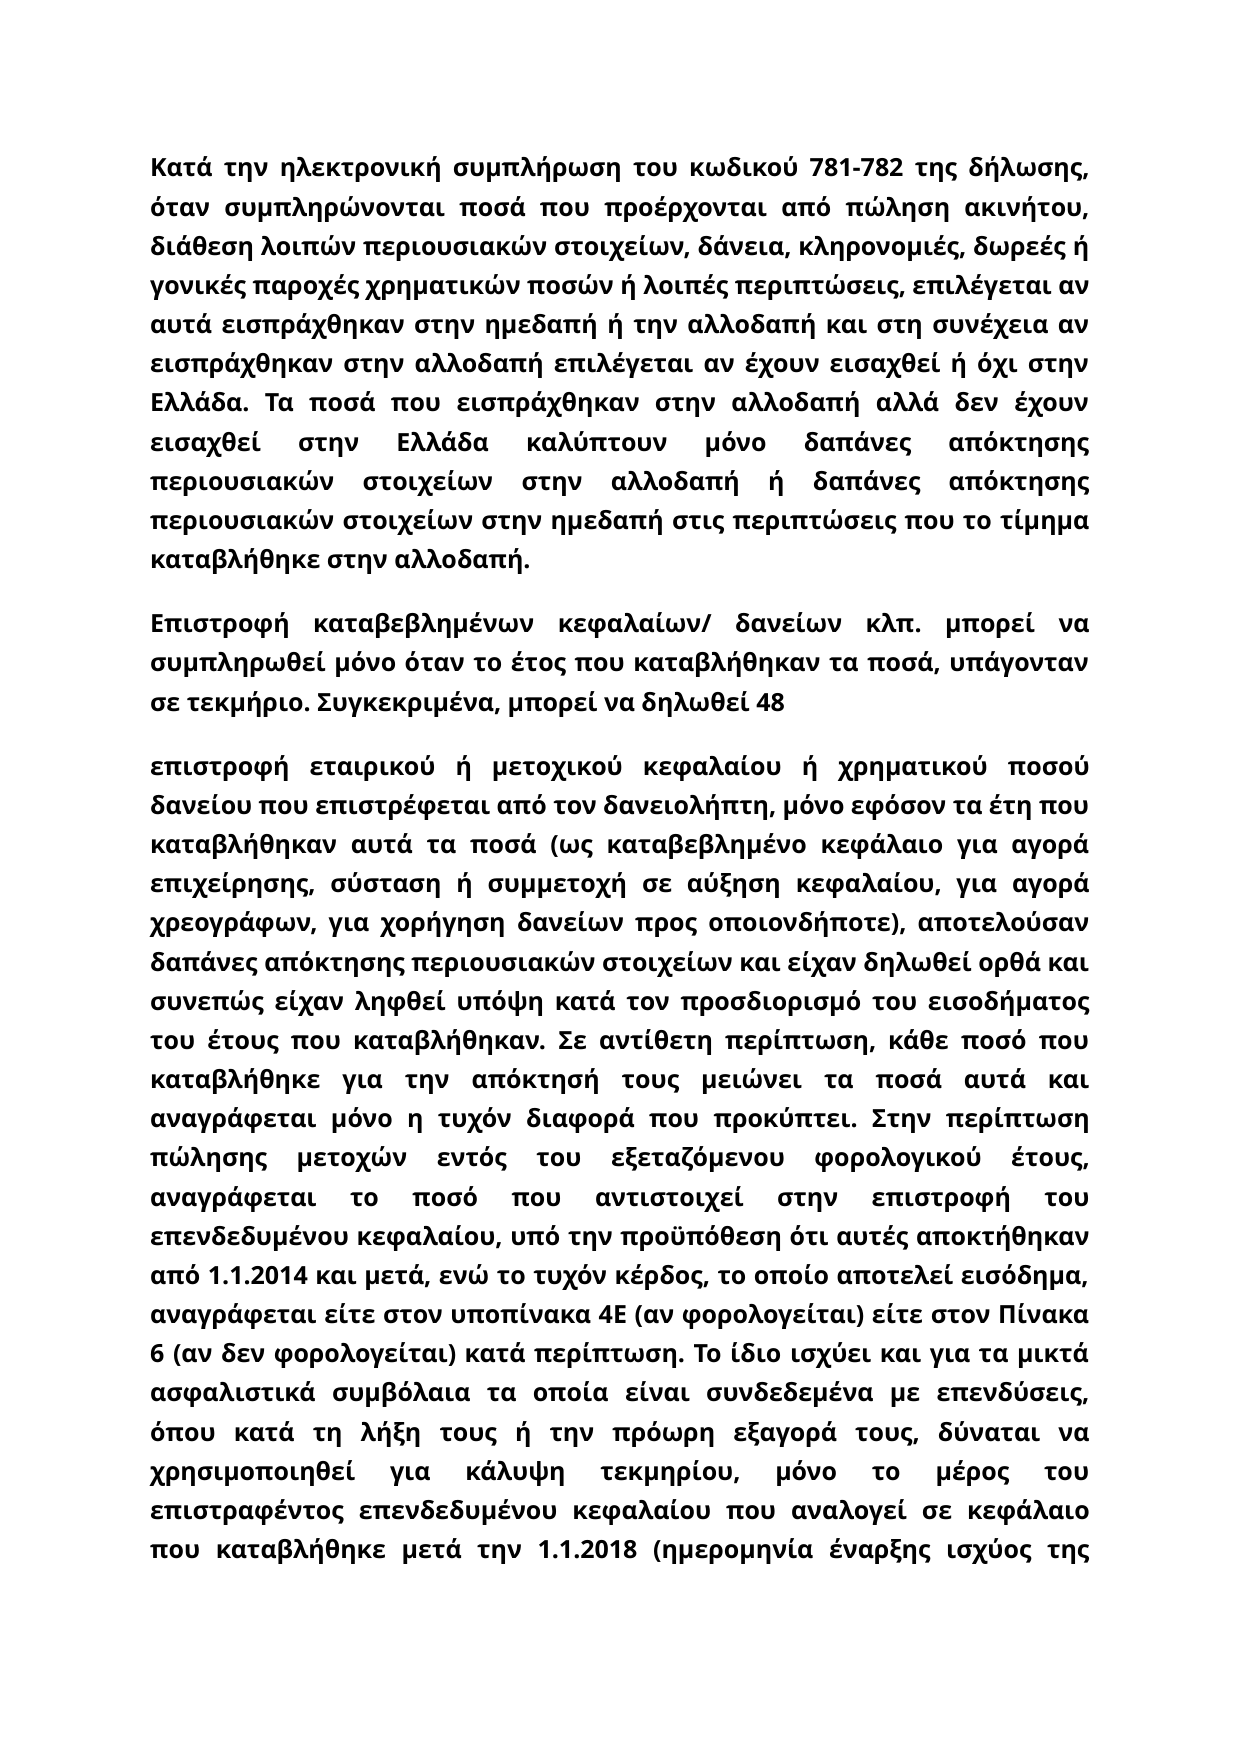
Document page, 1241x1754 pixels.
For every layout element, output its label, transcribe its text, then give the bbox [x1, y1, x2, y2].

text επιστροφή εταιρικού ή μετοχικού κεφαλαίου ή χρηματικού ποσού δανείου που επιστρέφεται από τον δανειολήπτη, μόνο εφόσον τα έτη που καταβλήθηκαν αυτά τα ποσά (ως καταβεβλημένο κεφάλαιο για αγορά επιχείρησης, σύσταση ή συμμετοχή σε αύξηση κεφαλαίου, για αγορά χρεογράφων, για χορήγηση δανείων προς οποιονδήποτε), αποτελούσαν δαπάνες απόκτησης περιουσιακών στοιχείων και είχαν δηλωθεί ορθά και συνεπώς είχαν ληφθεί υπόψη κατά τον προσδιορισμό του εισοδήματος του έτους που καταβλήθηκαν. Σε αντίθετη περίπτωση, κάθε ποσό που καταβλήθηκε για την απόκτησή τους μειώνει τα ποσά αυτά και αναγράφεται μόνο η τυχόν διαφορά που προκύπτει. Στην περίπτωση πώλησης μετοχών εντός του εξεταζόμενου φορολογικού έτους, αναγράφεται το ποσό που αντιστοιχεί στην επιστροφή του επενδεδυμένου κεφαλαίου, υπό την προϋπόθεση ότι αυτές αποκτήθηκαν από 1.1.2014 και μετά, ενώ το τυχόν κέρδος, το οποίο αποτελεί εισόδημα, αναγράφεται είτε στον υποπίνακα 4Ε (αν φορολογείται) είτε στον Πίνακα 6 (αν δεν φορολογείται) κατά περίπτωση. Το ίδιο ισχύει και για τα μικτά ασφαλιστικά συμβόλαια τα οποία είναι συνδεδεμένα με επενδύσεις, όπου κατά τη λήξη τους ή την πρόωρη εξαγορά τους, δύναται να χρησιμοποιηθεί για κάλυψη τεκμηρίου, μόνο το μέρος του επιστραφέντος επενδεδυμένου κεφαλαίου που αναλογεί σε κεφάλαιο που καταβλήθηκε μετά την 1.1.2018 (ημερομηνία έναρξης ισχύος της [150, 748, 1090, 1566]
text Επιστροφή καταβεβλημένων κεφαλαίων/ δανείων κλπ. μπορεί να συμπληρωθεί μόνο όταν το έτος που καταβλήθηκαν τα ποσά, υπάγονταν σε τεκμήριο. Συγκεκριμένα, μπορεί να δηλωθεί 48 [150, 606, 1090, 718]
text Κατά την ηλεκτρονική συμπλήρωση του κωδικού 781-782 της δήλωσης, όταν συμπληρώνονται ποσά που προέρχονται από πώληση ακινήτου, διάθεση λοιπών περιουσιακών στοιχείων, δάνεια, κληρονομιές, δωρεές ή γονικές παροχές χρηματικών ποσών ή λοιπές περιπτώσεις, επιλέγεται αν αυτά εισπράχθηκαν στην ημεδαπή ή την αλλοδαπή και στη συνέχεια αν εισπράχθηκαν στην αλλοδαπή επιλέγεται αν έχουν εισαχθεί ή όχι στην Ελλάδα. Τα ποσά που εισπράχθηκαν στην αλλοδαπή αλλά δεν έχουν εισαχθεί στην Ελλάδα καλύπτουν μόνο δαπάνες απόκτησης περιουσιακών στοιχείων στην αλλοδαπή ή δαπάνες απόκτησης περιουσιακών στοιχείων στην ημεδαπή στις περιπτώσεις που το τίμημα καταβλήθηκε στην αλλοδαπή. [150, 150, 1090, 576]
